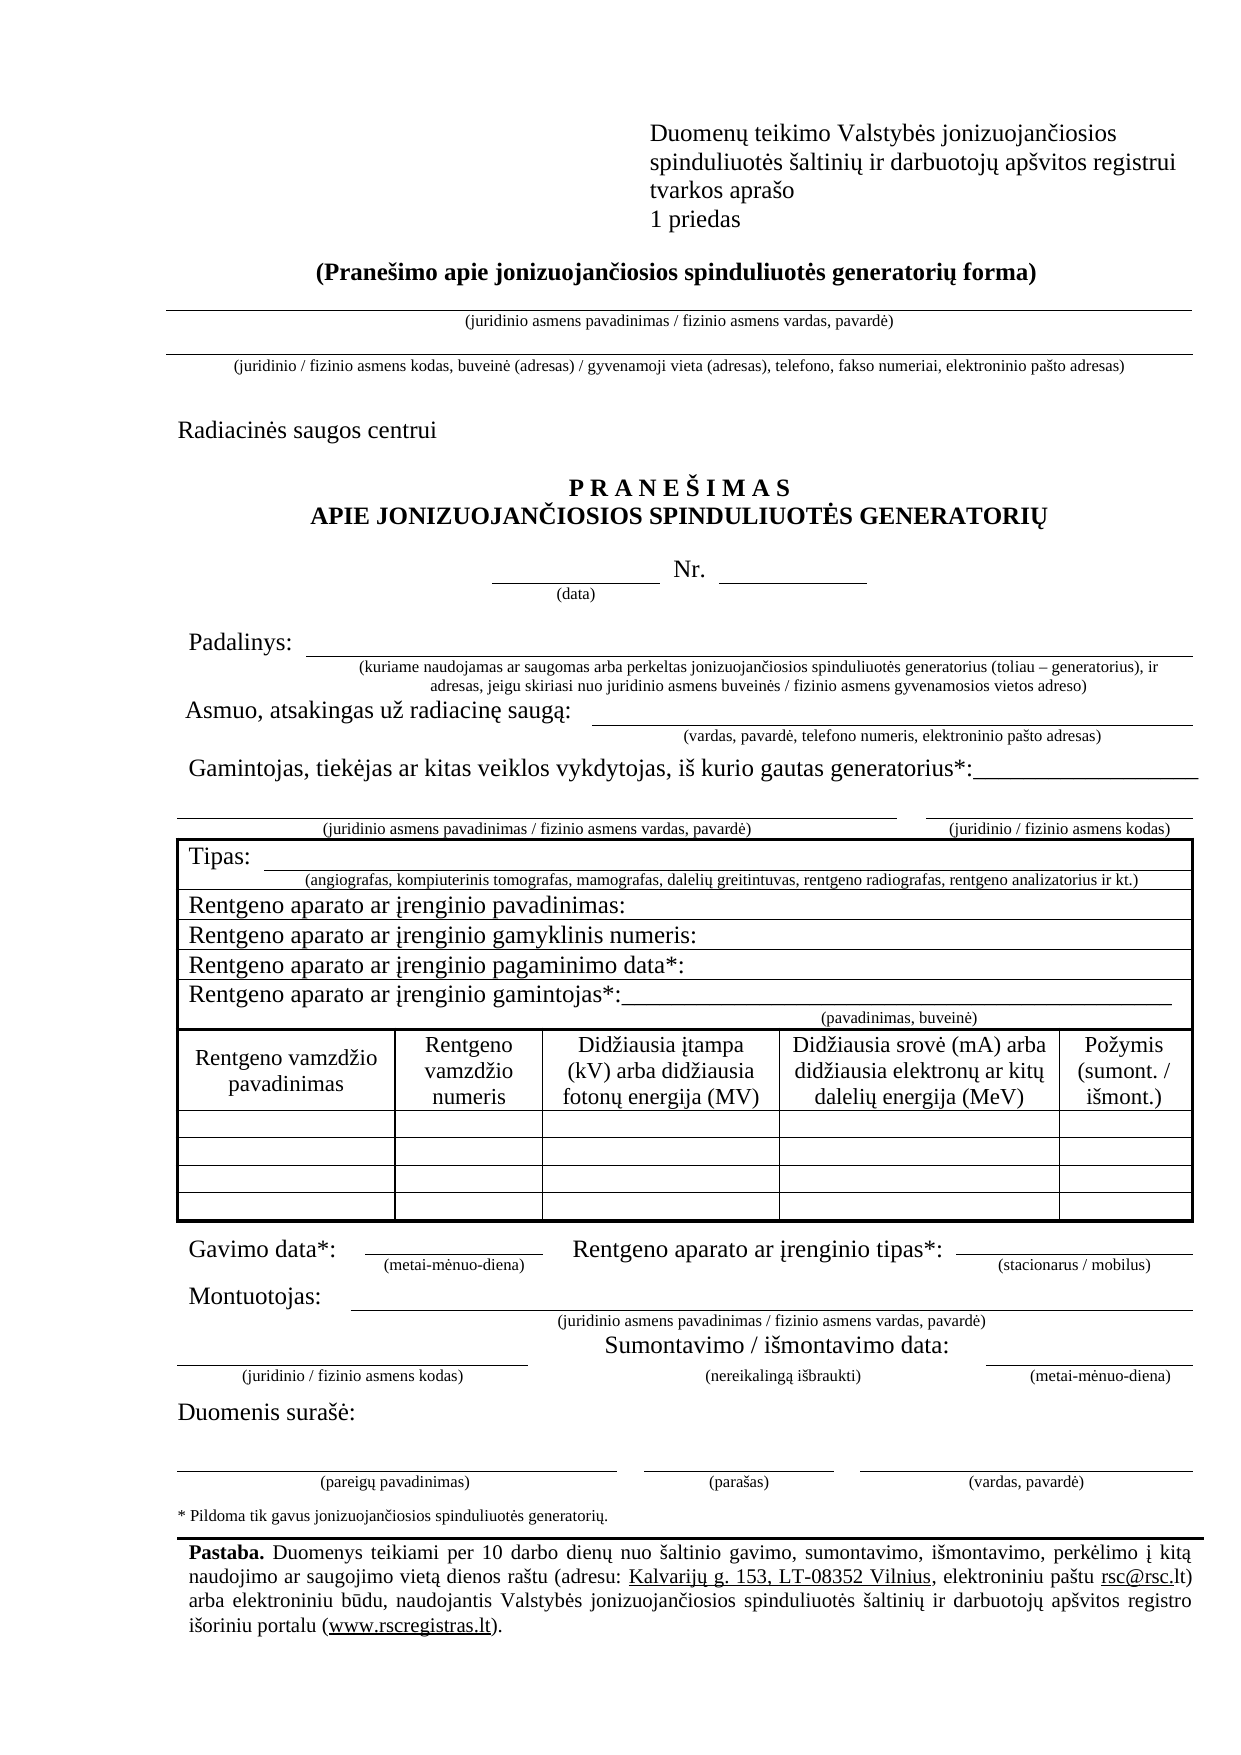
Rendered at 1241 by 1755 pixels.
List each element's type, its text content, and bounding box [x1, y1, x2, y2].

table_cell (vardas, pavardė, telefono numeris, elektroninio pašto adresas) [592, 726, 1192, 745]
table_cell [780, 1138, 1059, 1164]
table_cell (juridinio asmens pavadinimas / fizinio asmens vardas, pavardė) [351, 1311, 1192, 1330]
table_cell [719, 584, 867, 603]
table_cell Sumontavimo / išmontavimo data: [587, 1330, 986, 1365]
table_cell [177, 781, 897, 817]
text (Pranešimo apie jonizuojančiosios spinduliuotės generatorių forma) [171, 257, 1181, 286]
table_cell Tipas: [179, 841, 264, 869]
text apie jonizuojančiosios spinduliuotės generatorių [177, 501, 1181, 530]
table_cell Rentgeno aparato ar įrenginio pavadinimas: [179, 890, 1191, 919]
table_cell [396, 1111, 542, 1137]
table_cell [897, 781, 926, 817]
table_cell [986, 1330, 1192, 1365]
table_cell [543, 1111, 779, 1137]
table_cell [1060, 1166, 1191, 1192]
table_cell Didžiausia įtampa (kV) arba didžiausia fotonų energija (MV) [543, 1031, 779, 1110]
table_header [719, 554, 867, 583]
table_cell [528, 1365, 587, 1385]
table_cell [1060, 1138, 1191, 1164]
table_cell (stacionarus / mobilus) [956, 1255, 1192, 1274]
table_cell Rentgeno vamzdžio numeris [396, 1031, 542, 1110]
table_cell [179, 1193, 394, 1219]
table_cell Asmuo, atsakingas už radiacinę saugą: [174, 695, 592, 725]
table_header Pastaba. Duomenys teikiami per 10 darbo dienų nuo šaltinio gavimo, sumontavimo, išmontavimo, perkėlimo į kitą naudojimo ar saugojimo vietą dienos raštu (adresu: Kalvarijų g. 153, LT-08352 Vilnius, elektroniniu paštu rsc@rsc.lt) arba elektroniniu būdu, naudojantis Valstybės jonizuojančiosios spinduliuotės šaltinių ir darbuotojų apšvitos registro išoriniu portalu (www.rscregistras.lt). [177, 1540, 1204, 1637]
table_cell [617, 1471, 644, 1494]
text P R A N E Š I M A S [177, 473, 1181, 501]
table_cell Didžiausia srovė (mA) arba didžiausia elektronų ar kitų dalelių energija (MeV) [780, 1031, 1059, 1110]
table_cell [780, 1193, 1059, 1219]
table_cell (juridinio / fizinio asmens kodas) [926, 819, 1192, 838]
table_cell Gavimo data*: [177, 1223, 365, 1274]
table_cell [543, 1138, 779, 1164]
table_cell [396, 1138, 542, 1164]
table_header [644, 1426, 834, 1471]
table_cell (pareigų pavadinimas) [177, 1472, 617, 1494]
table_cell [179, 1111, 394, 1137]
table_cell [179, 1166, 394, 1192]
table_cell [179, 1138, 394, 1164]
table_cell (metai-mėnuo-diena) [986, 1366, 1192, 1385]
text Radiacinės saugos centrui [177, 415, 1181, 444]
table_cell (angiografas, kompiuterinis tomografas, mamografas, dalelių greitintuvas, rentgeno radiografas, rentgeno analizatorius ir kt.) [179, 870, 1191, 889]
table_cell [780, 1111, 1059, 1137]
table_cell [592, 695, 1192, 725]
table_cell [780, 1166, 1059, 1192]
table_cell Rentgeno vamzdžio pavadinimas [179, 1031, 394, 1110]
table_cell [543, 1193, 779, 1219]
table_cell (parašas) [644, 1472, 834, 1494]
table_cell [543, 1166, 779, 1192]
table_cell [956, 1223, 1192, 1254]
table_header Nr. [660, 554, 719, 583]
table_header [306, 627, 1192, 656]
table_cell [926, 781, 1192, 817]
table_cell [528, 1330, 587, 1365]
text * Pildoma tik gavus jonizuojančiosios spinduliuotės generatorių. [177, 1506, 1181, 1525]
table_cell (juridinio / fizinio asmens kodas) [177, 1366, 528, 1385]
table_cell (pavadinimas, buveinė) [179, 1008, 1191, 1027]
table_cell Rentgeno aparato ar įrenginio pagaminimo data*: [179, 950, 1191, 978]
table_header Padalinys: [177, 627, 306, 656]
table_cell (nereikalingą išbraukti) [587, 1365, 986, 1385]
table_cell Montuotojas: [177, 1274, 351, 1310]
table_cell [897, 818, 926, 838]
table_cell [351, 1274, 1192, 1310]
table_cell [396, 1166, 542, 1192]
text 1 priedas [649, 204, 1181, 233]
table_cell [660, 583, 719, 603]
text Duomenų teikimo Valstybės jonizuojančiosios spinduliuotės šaltinių ir darbuotojų apšvitos registrui tvarkos aprašo [649, 118, 1181, 204]
table_cell (kuriame naudojamas ar saugomas arba perkeltas jonizuojančiosios spinduliuotės generatorius (toliau – generatorius), ir adresas, jeigu skiriasi nuo juridinio asmens buveinės / fizinio asmens gyvenamosios vietos adreso) [177, 656, 1192, 695]
table_cell [1060, 1111, 1191, 1137]
table_cell [396, 1193, 542, 1219]
table_header [492, 554, 660, 583]
table_cell Rentgeno aparato ar įrenginio gamyklinis numeris: [179, 920, 1191, 949]
table_cell Rentgeno aparato ar įrenginio tipas*: [543, 1223, 956, 1274]
table_cell [177, 1310, 351, 1330]
table_cell [264, 841, 1191, 869]
table_cell [177, 725, 592, 745]
table_cell [177, 1330, 528, 1365]
table_header [617, 1426, 644, 1471]
table_header [177, 1426, 617, 1471]
table_cell Gamintojas, tiekėjas ar kitas veiklos vykdytojas, iš kurio gautas generatorius*:__________________ [177, 745, 1192, 781]
table_cell [365, 1223, 543, 1254]
table_cell [834, 1471, 860, 1494]
table_cell Požymis (sumont. / išmont.) [1060, 1031, 1191, 1110]
table_cell (vardas, pavardė) [860, 1472, 1192, 1494]
table_header [860, 1426, 1192, 1471]
table_header (juridinio / fizinio asmens kodas, buveinė (adresas) / gyvenamoji vieta (adresas), telefono, fakso numeriai, elektroninio pašto adresas) [166, 355, 1192, 374]
table_cell (data) [492, 584, 660, 603]
table_cell Rentgeno aparato ar įrenginio gamintojas*:____________________________________________ [179, 980, 1191, 1008]
table_header (juridinio asmens pavadinimas / fizinio asmens vardas, pavardė) [166, 311, 1192, 330]
table_cell (juridinio asmens pavadinimas / fizinio asmens vardas, pavardė) [177, 819, 897, 838]
table_cell [1060, 1193, 1191, 1219]
text Duomenis surašė: [177, 1397, 1181, 1426]
table_cell (metai-mėnuo-diena) [365, 1255, 543, 1274]
table_header [834, 1426, 860, 1471]
